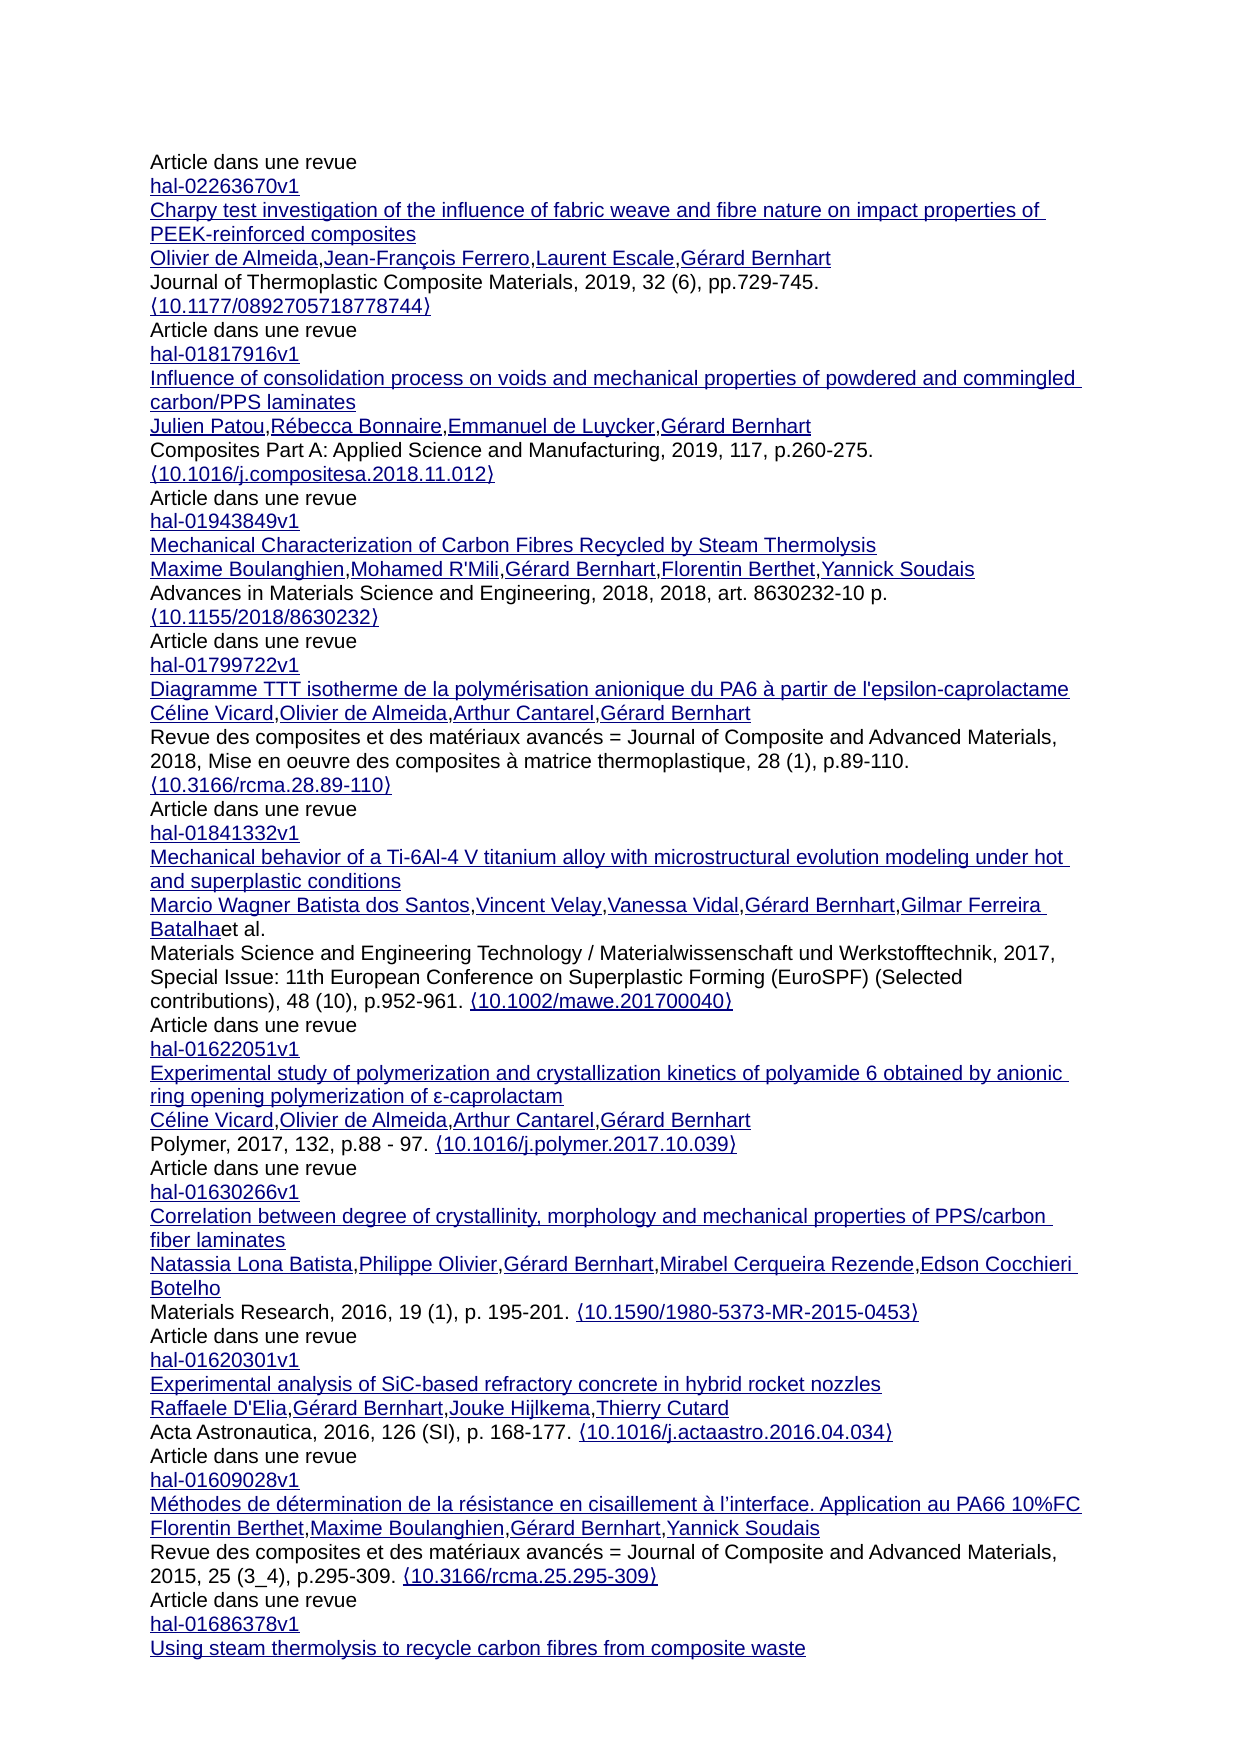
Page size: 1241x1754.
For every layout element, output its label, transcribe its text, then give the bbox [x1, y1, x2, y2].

table_cell Article dans une revue hal-02263670v1 [150, 150, 1090, 198]
table_cell Experimental study of polymerization and crystallization kinetics of polyamide 6 obtained by anionic ring opening polymerization of ε-caprolactam Céline Vicard,Olivier de Almeida,Arthur Cantarel,Gérard Bernhart Polymer, 2017, 132, p.88 - 97. ⟨10.1016/j.polymer.2017.10.039⟩ Article dans une revue hal-01630266v1 [150, 1060, 1090, 1204]
table_cell Mechanical Characterization of Carbon Fibres Recycled by Steam Thermolysis Maxime Boulanghien,Mohamed R'Mili,Gérard Bernhart,Florentin Berthet,Yannick Soudais Advances in Materials Science and Engineering, 2018, 2018, art. 8630232-10 p. ⟨10.1155/2018/8630232⟩ Article dans une revue hal-01799722v1 [150, 533, 1090, 677]
table_cell Diagramme TTT isotherme de la polymérisation anionique du PA6 à partir de l'epsilon-caprolactame Céline Vicard,Olivier de Almeida,Arthur Cantarel,Gérard Bernhart Revue des composites et des matériaux avancés = Journal of Composite and Advanced Materials, 2018, Mise en oeuvre des composites à matrice thermoplastique, 28 (1), p.89-110. ⟨10.3166/rcma.28.89-110⟩ Article dans une revue hal-01841332v1 [150, 677, 1090, 845]
table_cell Experimental analysis of SiC-based refractory concrete in hybrid rocket nozzles Raffaele D'Elia,Gérard Bernhart,Jouke Hijlkema,Thierry Cutard Acta Astronautica, 2016, 126 (SI), p. 168-177. ⟨10.1016/j.actaastro.2016.04.034⟩ Article dans une revue hal-01609028v1 [150, 1372, 1090, 1492]
table_cell Influence of consolidation process on voids and mechanical properties of powdered and commingled carbon/PPS laminates Julien Patou,Rébecca Bonnaire,Emmanuel de Luycker,Gérard Bernhart Composites Part A: Applied Science and Manufacturing, 2019, 117, p.260-275. ⟨10.1016/j.compositesa.2018.11.012⟩ Article dans une revue hal-01943849v1 [150, 366, 1090, 533]
table_cell Mechanical behavior of a Ti-6Al-4 V titanium alloy with microstructural evolution modeling under hot and superplastic conditions Marcio Wagner Batista dos Santos,Vincent Velay,Vanessa Vidal,Gérard Bernhart,Gilmar Ferreira Batalhaet al. Materials Science and Engineering Technology / Materialwissenschaft und Werkstofftechnik, 2017, Special Issue: 11th European Conference on Superplastic Forming (EuroSPF) (Selected contributions), 48 (10), p.952-961. ⟨10.1002/mawe.201700040⟩ Article dans une revue hal-01622051v1 [150, 845, 1090, 1060]
table_cell Correlation between degree of crystallinity, morphology and mechanical properties of PPS/carbon fiber laminates Natassia Lona Batista,Philippe Olivier,Gérard Bernhart,Mirabel Cerqueira Rezende,Edson Cocchieri Botelho Materials Research, 2016, 19 (1), p. 195-201. ⟨10.1590/1980-5373-MR-2015-0453⟩ Article dans une revue hal-01620301v1 [150, 1204, 1090, 1372]
table_cell Charpy test investigation of the influence of fabric weave and fibre nature on impact properties of PEEK-reinforced composites Olivier de Almeida,Jean-François Ferrero,Laurent Escale,Gérard Bernhart Journal of Thermoplastic Composite Materials, 2019, 32 (6), pp.729-745. ⟨10.1177/0892705718778744⟩ Article dans une revue hal-01817916v1 [150, 198, 1090, 366]
table_cell Using steam thermolysis to recycle carbon fibres from composite waste [150, 1635, 1090, 1659]
table_cell Méthodes de détermination de la résistance en cisaillement à l’interface. Application au PA66 10%FC Florentin Berthet,Maxime Boulanghien,Gérard Bernhart,Yannick Soudais Revue des composites et des matériaux avancés = Journal of Composite and Advanced Materials, 2015, 25 (3_4), p.295-309. ⟨10.3166/rcma.25.295-309⟩ Article dans une revue hal-01686378v1 [150, 1492, 1090, 1635]
